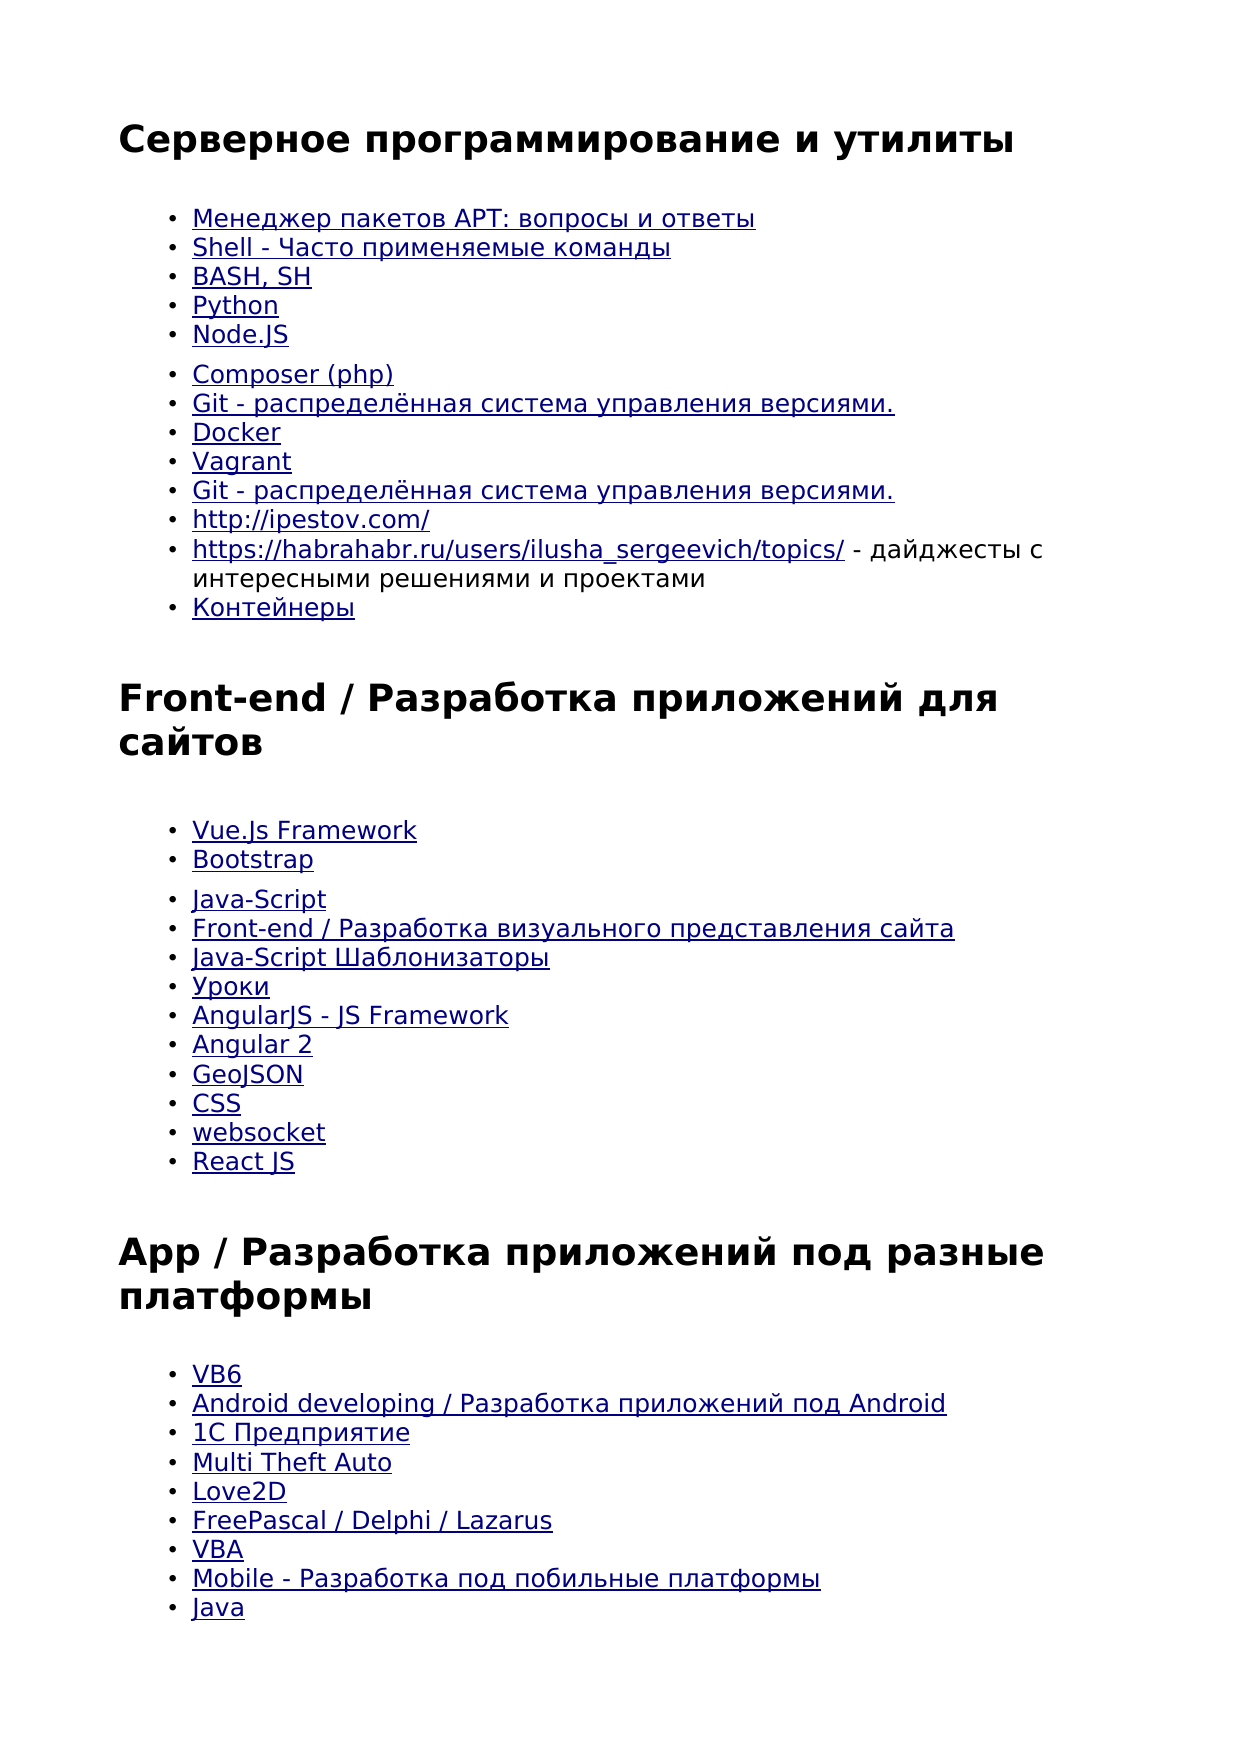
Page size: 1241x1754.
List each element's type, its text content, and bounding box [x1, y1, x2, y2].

list AngularJS - JS Framework [177, 1001, 1122, 1031]
list VB6 [177, 1360, 1122, 1389]
list Composer (php) [177, 349, 1122, 389]
list Multi Theft Auto [177, 1448, 1122, 1477]
list https://habrahabr.ru/users/ilusha_sergeevich/topics/ - дайджесты с интересными решениями и проектами [177, 535, 1122, 593]
list React JS [177, 1147, 1122, 1176]
list Git - распределённая система управления версиями. [177, 476, 1122, 506]
list Git - распределённая система управления версиями. [177, 389, 1122, 418]
list Java-Script Шаблонизаторы [177, 943, 1122, 972]
list Shell - Часто применяемые команды [177, 233, 1122, 262]
list websocket [177, 1118, 1122, 1147]
list Android developing / Разработка приложений под Android [177, 1389, 1122, 1418]
list Java [177, 1593, 1122, 1623]
subtitle Серверное программирование и утилиты [118, 118, 1122, 162]
list Python [177, 291, 1122, 320]
list Angular 2 [177, 1031, 1122, 1060]
list Mobile - Разработка под побильные платформы [177, 1564, 1122, 1593]
list Node.JS [177, 320, 1122, 349]
list Vue.Js Framework [177, 806, 1122, 845]
list Front-end / Разработка визуального представления сайта [177, 914, 1122, 943]
list VBA [177, 1535, 1122, 1564]
list FreePascal / Delphi / Lazarus [177, 1506, 1122, 1535]
list 1С Предприятие [177, 1418, 1122, 1448]
subtitle App / Разработка приложений под разные платформы [118, 1231, 1122, 1318]
subtitle Front-end / Разработка приложений для сайтов [118, 677, 1122, 764]
list http://ipestov.com/ [177, 506, 1122, 535]
list Уроки [177, 972, 1122, 1001]
list Java-Script [177, 874, 1122, 914]
list BASH, SH [177, 262, 1122, 291]
list Vagrant [177, 447, 1122, 476]
list Контейнеры [177, 593, 1122, 622]
list Love2D [177, 1477, 1122, 1506]
list GeoJSON [177, 1060, 1122, 1089]
list Bootstrap [177, 845, 1122, 874]
list Менеджер пакетов APT: вопросы и ответы [177, 204, 1122, 233]
list CSS [177, 1089, 1122, 1118]
list Docker [177, 418, 1122, 447]
